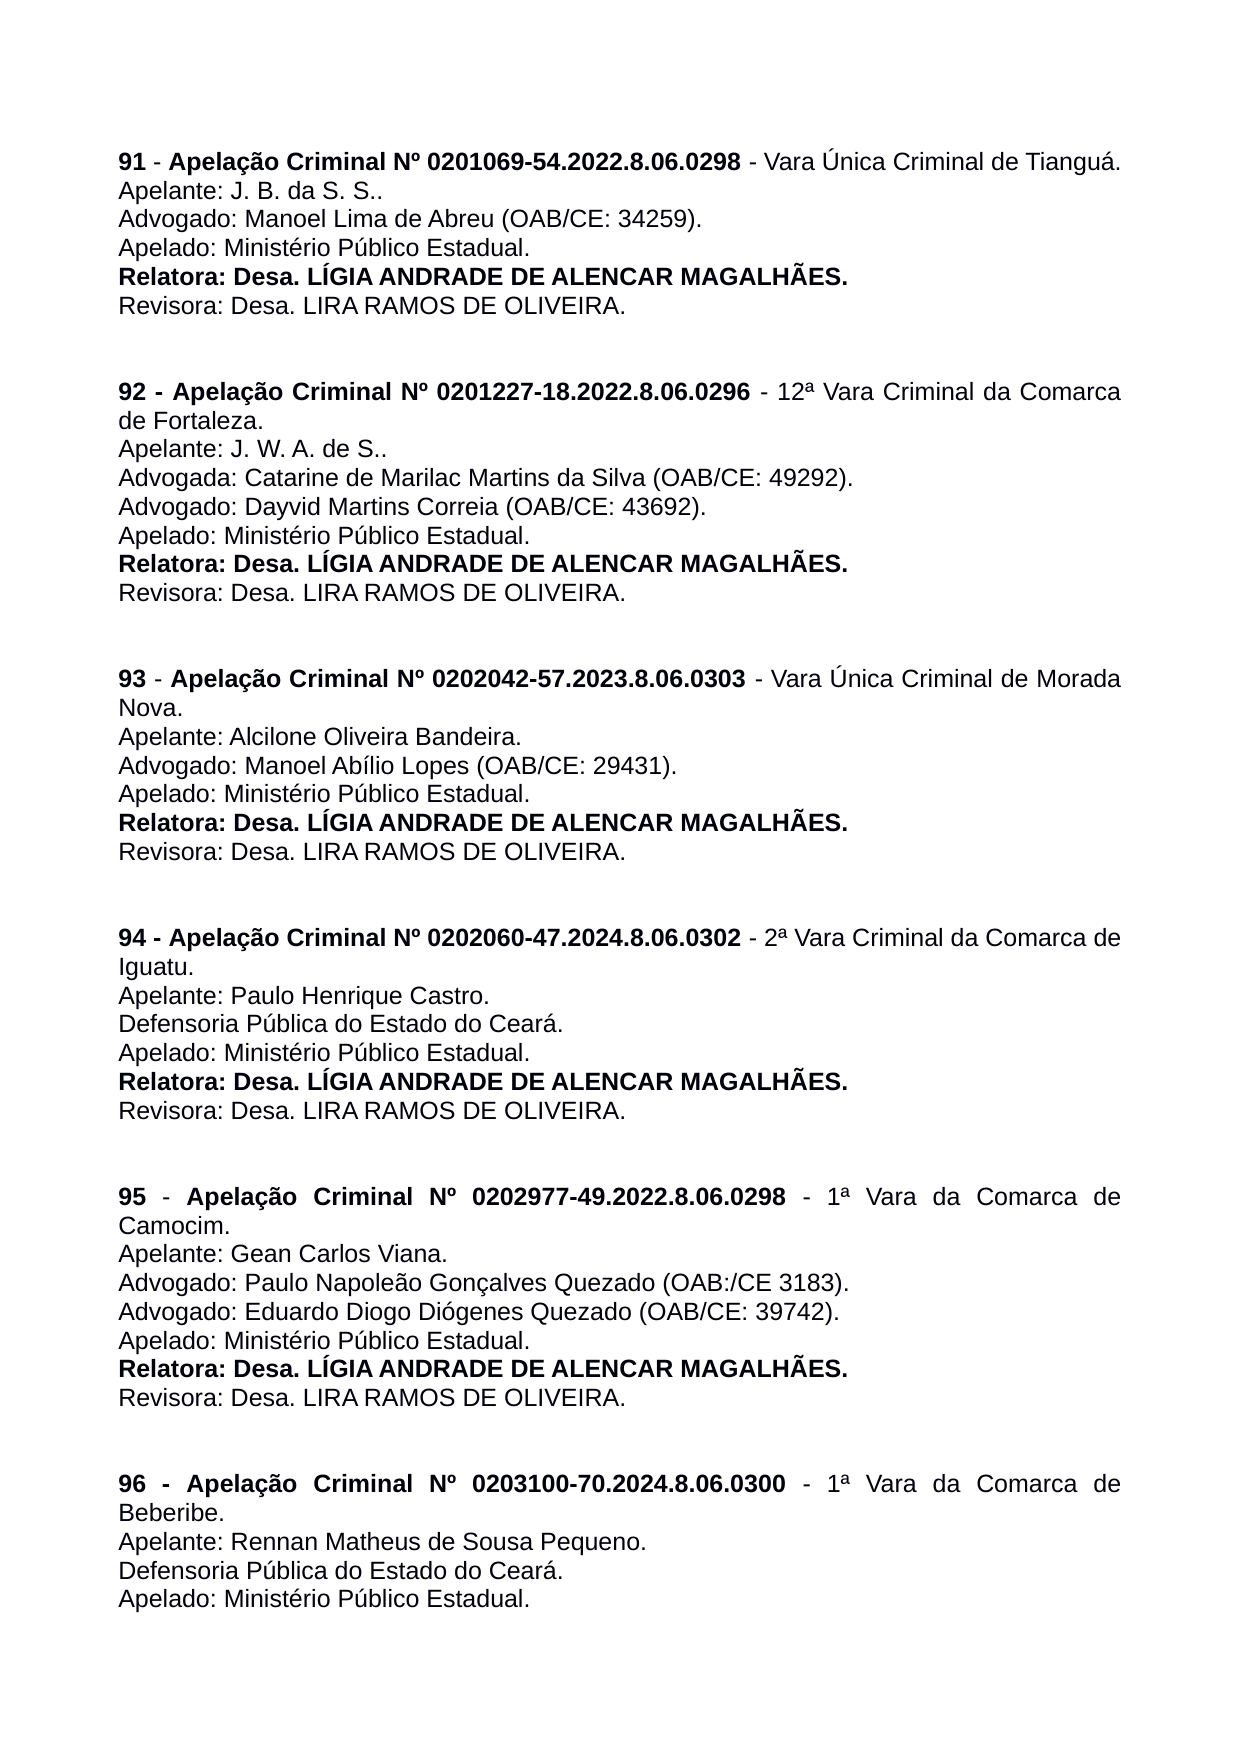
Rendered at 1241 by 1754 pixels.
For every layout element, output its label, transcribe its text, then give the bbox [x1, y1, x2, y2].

text Apelado: Ministério Público Estadual. [118, 521, 1122, 549]
text 92 - Apelação Criminal Nº 0201227-18.2022.8.06.0296 - 12ª Vara Criminal da Comarca de Fortaleza. [118, 377, 1122, 434]
text 94 - Apelação Criminal Nº 0202060-47.2024.8.06.0302 - 2ª Vara Criminal da Comarca de Iguatu. [118, 923, 1122, 981]
text Revisora: Desa. LIRA RAMOS DE OLIVEIRA. [118, 578, 1122, 607]
text Revisora: Desa. LIRA RAMOS DE OLIVEIRA. [118, 1096, 1122, 1124]
text Apelante: Rennan Matheus de Sousa Pequeno. [118, 1527, 1122, 1556]
text Relatora: Desa. LÍGIA ANDRADE DE ALENCAR MAGALHÃES. [118, 262, 1122, 291]
text Advogado: Paulo Napoleão Gonçalves Quezado (OAB:/CE 3183). [118, 1268, 1122, 1297]
text 95 - Apelação Criminal Nº 0202977-49.2022.8.06.0298 - 1ª Vara da Comarca de Camocim. [118, 1182, 1122, 1239]
text 96 - Apelação Criminal Nº 0203100-70.2024.8.06.0300 - 1ª Vara da Comarca de Beberibe. [118, 1469, 1122, 1527]
text 91 - Apelação Criminal Nº 0201069-54.2022.8.06.0298 - Vara Única Criminal de Tianguá. [118, 147, 1122, 176]
text 93 - Apelação Criminal Nº 0202042-57.2023.8.06.0303 - Vara Única Criminal de Morada Nova. [118, 664, 1122, 722]
text Relatora: Desa. LÍGIA ANDRADE DE ALENCAR MAGALHÃES. [118, 1067, 1122, 1096]
text Apelado: Ministério Público Estadual. [118, 779, 1122, 808]
text Revisora: Desa. LIRA RAMOS DE OLIVEIRA. [118, 1383, 1122, 1412]
text Relatora: Desa. LÍGIA ANDRADE DE ALENCAR MAGALHÃES. [118, 1354, 1122, 1383]
text Apelante: Gean Carlos Viana. [118, 1239, 1122, 1268]
text Apelado: Ministério Público Estadual. [118, 1326, 1122, 1354]
text Advogado: Dayvid Martins Correia (OAB/CE: 43692). [118, 492, 1122, 521]
text Advogado: Eduardo Diogo Diógenes Quezado (OAB/CE: 39742). [118, 1297, 1122, 1326]
text Apelante: Alcilone Oliveira Bandeira. [118, 722, 1122, 751]
text Defensoria Pública do Estado do Ceará. [118, 1009, 1122, 1038]
text Apelante: Paulo Henrique Castro. [118, 981, 1122, 1009]
text Apelante: J. W. A. de S.. [118, 434, 1122, 463]
text Apelado: Ministério Público Estadual. [118, 233, 1122, 262]
text Apelado: Ministério Público Estadual. [118, 1584, 1122, 1613]
text Advogado: Manoel Lima de Abreu (OAB/CE: 34259). [118, 204, 1122, 233]
text Relatora: Desa. LÍGIA ANDRADE DE ALENCAR MAGALHÃES. [118, 549, 1122, 578]
text Apelado: Ministério Público Estadual. [118, 1038, 1122, 1067]
text Defensoria Pública do Estado do Ceará. [118, 1556, 1122, 1584]
text Revisora: Desa. LIRA RAMOS DE OLIVEIRA. [118, 837, 1122, 866]
text Advogado: Manoel Abílio Lopes (OAB/CE: 29431). [118, 751, 1122, 779]
text Apelante: J. B. da S. S.. [118, 176, 1122, 204]
text Revisora: Desa. LIRA RAMOS DE OLIVEIRA. [118, 291, 1122, 319]
text Advogada: Catarine de Marilac Martins da Silva (OAB/CE: 49292). [118, 463, 1122, 492]
text Relatora: Desa. LÍGIA ANDRADE DE ALENCAR MAGALHÃES. [118, 808, 1122, 837]
